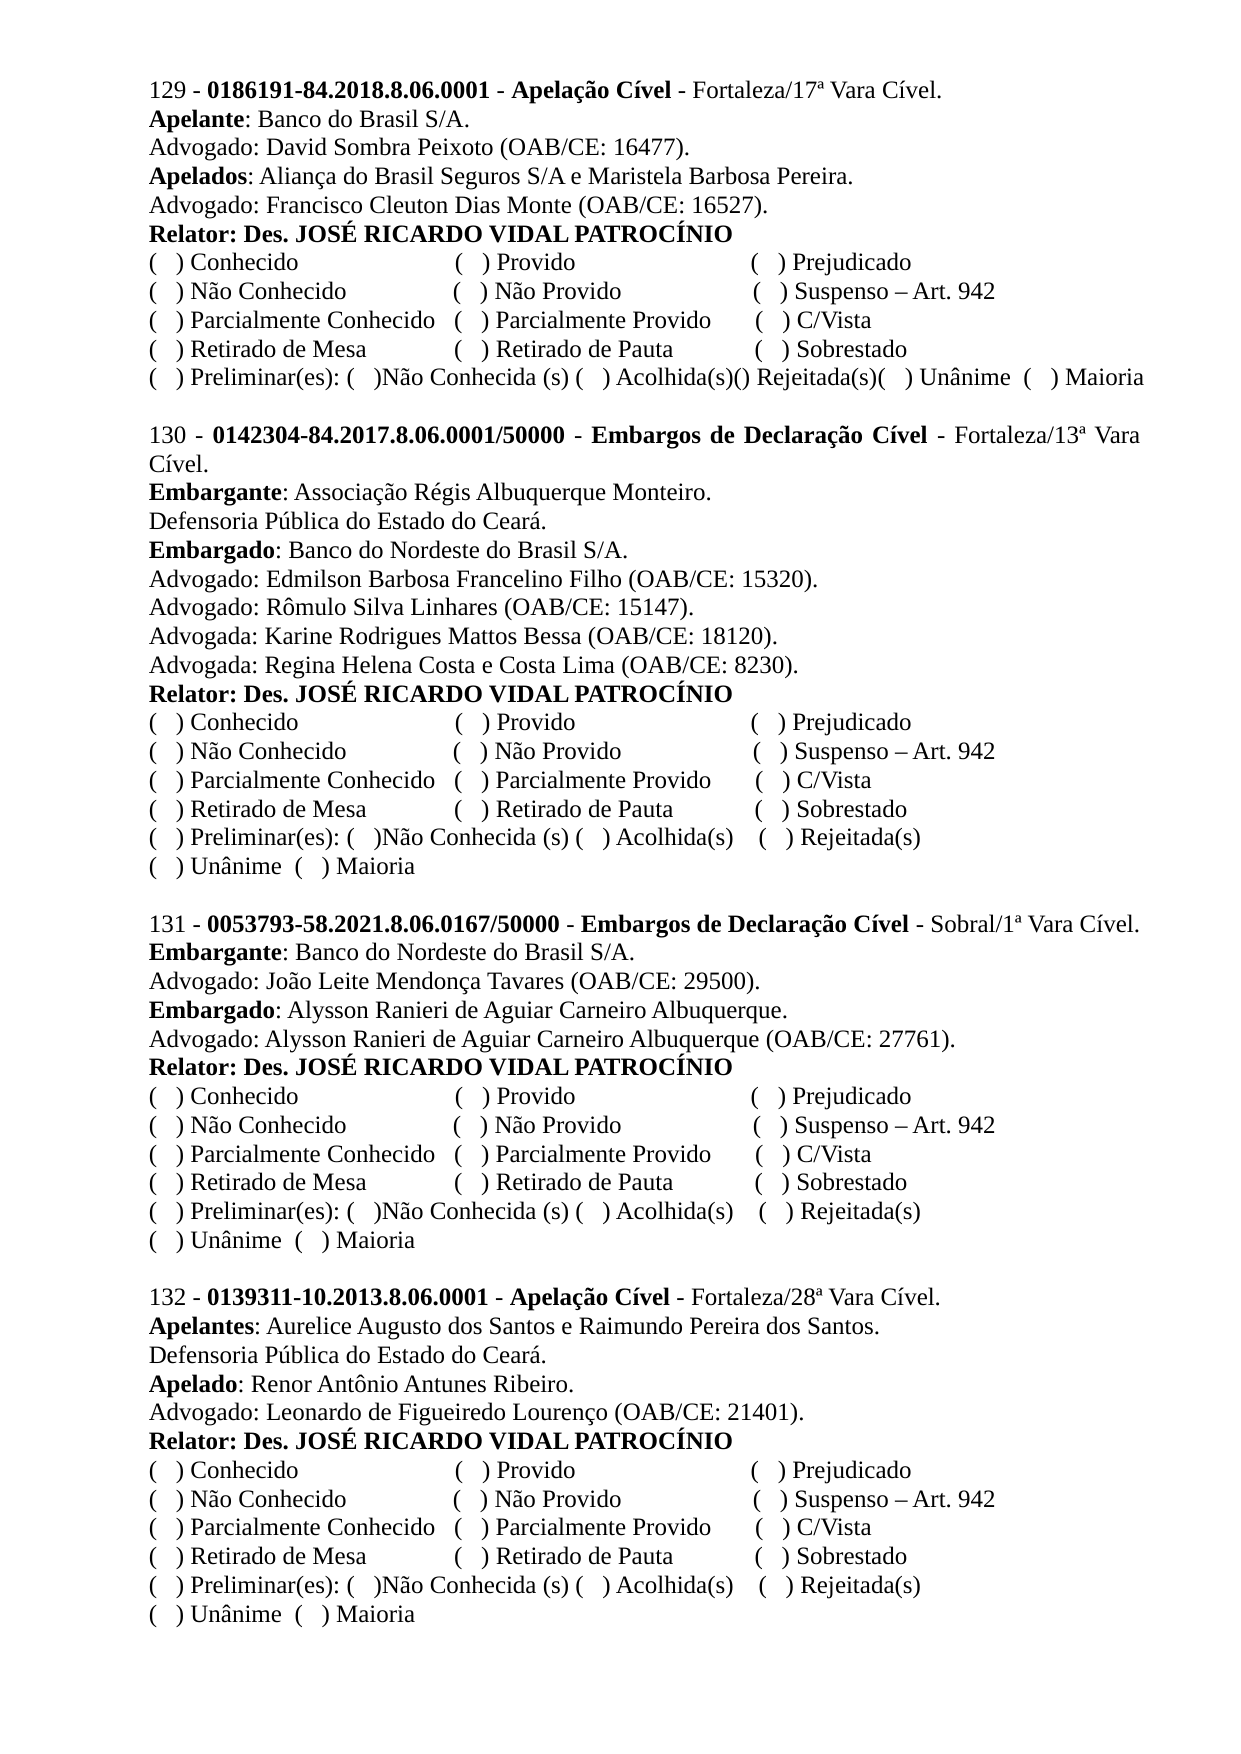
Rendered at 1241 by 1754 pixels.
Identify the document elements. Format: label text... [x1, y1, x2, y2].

text Apelante: Banco do Brasil S/A. [148, 104, 1141, 132]
text ( ) Preliminar(es): ( )Não Conhecida (s) ( ) Acolhida(s) ( ) Rejeitada(s) [148, 822, 1158, 851]
text Relator: Des. JOSÉ RICARDO VIDAL PATROCÍNIO [148, 679, 1141, 707]
text Advogado: Edmilson Barbosa Francelino Filho (OAB/CE: 15320). [148, 564, 1141, 592]
text Apelados: Aliança do Brasil Seguros S/A e Maristela Barbosa Pereira. [148, 161, 1141, 190]
text ( ) Preliminar(es): ( )Não Conhecida (s) ( ) Acolhida(s) ( ) Rejeitada(s) [148, 1570, 1158, 1599]
text ( ) Retirado de Mesa ( ) Retirado de Pauta ( ) Sobrestado [148, 334, 1158, 362]
text Advogado: Leonardo de Figueiredo Lourenço (OAB/CE: 21401). [148, 1397, 1141, 1426]
text Relator: Des. JOSÉ RICARDO VIDAL PATROCÍNIO [148, 219, 1141, 247]
text Advogado: João Leite Mendonça Tavares (OAB/CE: 29500). [148, 966, 1141, 995]
text Advogado: David Sombra Peixoto (OAB/CE: 16477). [148, 132, 1141, 161]
text 129 - 0186191-84.2018.8.06.0001 - Apelação Cível - Fortaleza/17ª Vara Cível. [148, 75, 1141, 104]
text ( ) Preliminar(es): ( )Não Conhecida (s) ( ) Acolhida(s) ( ) Rejeitada(s) [148, 1196, 1158, 1225]
text Relator: Des. JOSÉ RICARDO VIDAL PATROCÍNIO [148, 1426, 1141, 1455]
text ( ) Retirado de Mesa ( ) Retirado de Pauta ( ) Sobrestado [148, 1167, 1158, 1196]
text Embargado: Banco do Nordeste do Brasil S/A. [148, 535, 1141, 564]
text Advogado: Rômulo Silva Linhares (OAB/CE: 15147). [148, 592, 1141, 621]
text ( ) Conhecido ( ) Provido ( ) Prejudicado [148, 1455, 1141, 1484]
text Apelado: Renor Antônio Antunes Ribeiro. [148, 1369, 1141, 1397]
text ( ) Parcialmente Conhecido ( ) Parcialmente Provido ( ) C/Vista [148, 1512, 1158, 1541]
text Apelantes: Aurelice Augusto dos Santos e Raimundo Pereira dos Santos. [148, 1311, 1141, 1340]
text ( ) Parcialmente Conhecido ( ) Parcialmente Provido ( ) C/Vista [148, 305, 1158, 334]
text ( ) Conhecido ( ) Provido ( ) Prejudicado [148, 707, 1141, 736]
text ( ) Não Conhecido ( ) Não Provido ( ) Suspenso – Art. 942 [148, 736, 1158, 765]
text Embargante: Associação Régis Albuquerque Monteiro. [148, 477, 1141, 506]
text Embargado: Alysson Ranieri de Aguiar Carneiro Albuquerque. [148, 995, 1141, 1024]
text 130 - 0142304-84.2017.8.06.0001/50000 - Embargos de Declaração Cível - Fortaleza/13ª Vara Cível. [148, 420, 1141, 477]
text ( ) Conhecido ( ) Provido ( ) Prejudicado [148, 247, 1141, 276]
text ( ) Parcialmente Conhecido ( ) Parcialmente Provido ( ) C/Vista [148, 765, 1158, 794]
text ( ) Não Conhecido ( ) Não Provido ( ) Suspenso – Art. 942 [148, 1110, 1158, 1139]
text Defensoria Pública do Estado do Ceará. [148, 506, 1141, 535]
text Advogada: Regina Helena Costa e Costa Lima (OAB/CE: 8230). [148, 650, 1141, 679]
text ( ) Retirado de Mesa ( ) Retirado de Pauta ( ) Sobrestado [148, 1541, 1158, 1570]
text ( ) Unânime ( ) Maioria [148, 1225, 1158, 1254]
text ( ) Não Conhecido ( ) Não Provido ( ) Suspenso – Art. 942 [148, 1484, 1158, 1512]
text ( ) Unânime ( ) Maioria [148, 1599, 1158, 1627]
text Advogado: Alysson Ranieri de Aguiar Carneiro Albuquerque (OAB/CE: 27761). [148, 1024, 1141, 1052]
text Advogada: Karine Rodrigues Mattos Bessa (OAB/CE: 18120). [148, 621, 1141, 650]
text ( ) Unânime ( ) Maioria [148, 851, 1158, 880]
text ( ) Não Conhecido ( ) Não Provido ( ) Suspenso – Art. 942 [148, 276, 1158, 305]
text Defensoria Pública do Estado do Ceará. [148, 1340, 1141, 1369]
text 132 - 0139311-10.2013.8.06.0001 - Apelação Cível - Fortaleza/28ª Vara Cível. [148, 1282, 1141, 1311]
text Relator: Des. JOSÉ RICARDO VIDAL PATROCÍNIO [148, 1052, 1141, 1081]
text 131 - 0053793-58.2021.8.06.0167/50000 - Embargos de Declaração Cível - Sobral/1ª Vara Cível. Embargante: Banco do Nordeste do Brasil S/A. [148, 909, 1141, 966]
text ( ) Preliminar(es): ( )Não Conhecida (s) ( ) Acolhida(s)() Rejeitada(s)( ) Unânime ( ) Maioria [148, 362, 1158, 391]
text Advogado: Francisco Cleuton Dias Monte (OAB/CE: 16527). [148, 190, 1141, 219]
text ( ) Conhecido ( ) Provido ( ) Prejudicado [148, 1081, 1141, 1110]
text ( ) Retirado de Mesa ( ) Retirado de Pauta ( ) Sobrestado [148, 794, 1158, 822]
text ( ) Parcialmente Conhecido ( ) Parcialmente Provido ( ) C/Vista [148, 1139, 1158, 1167]
